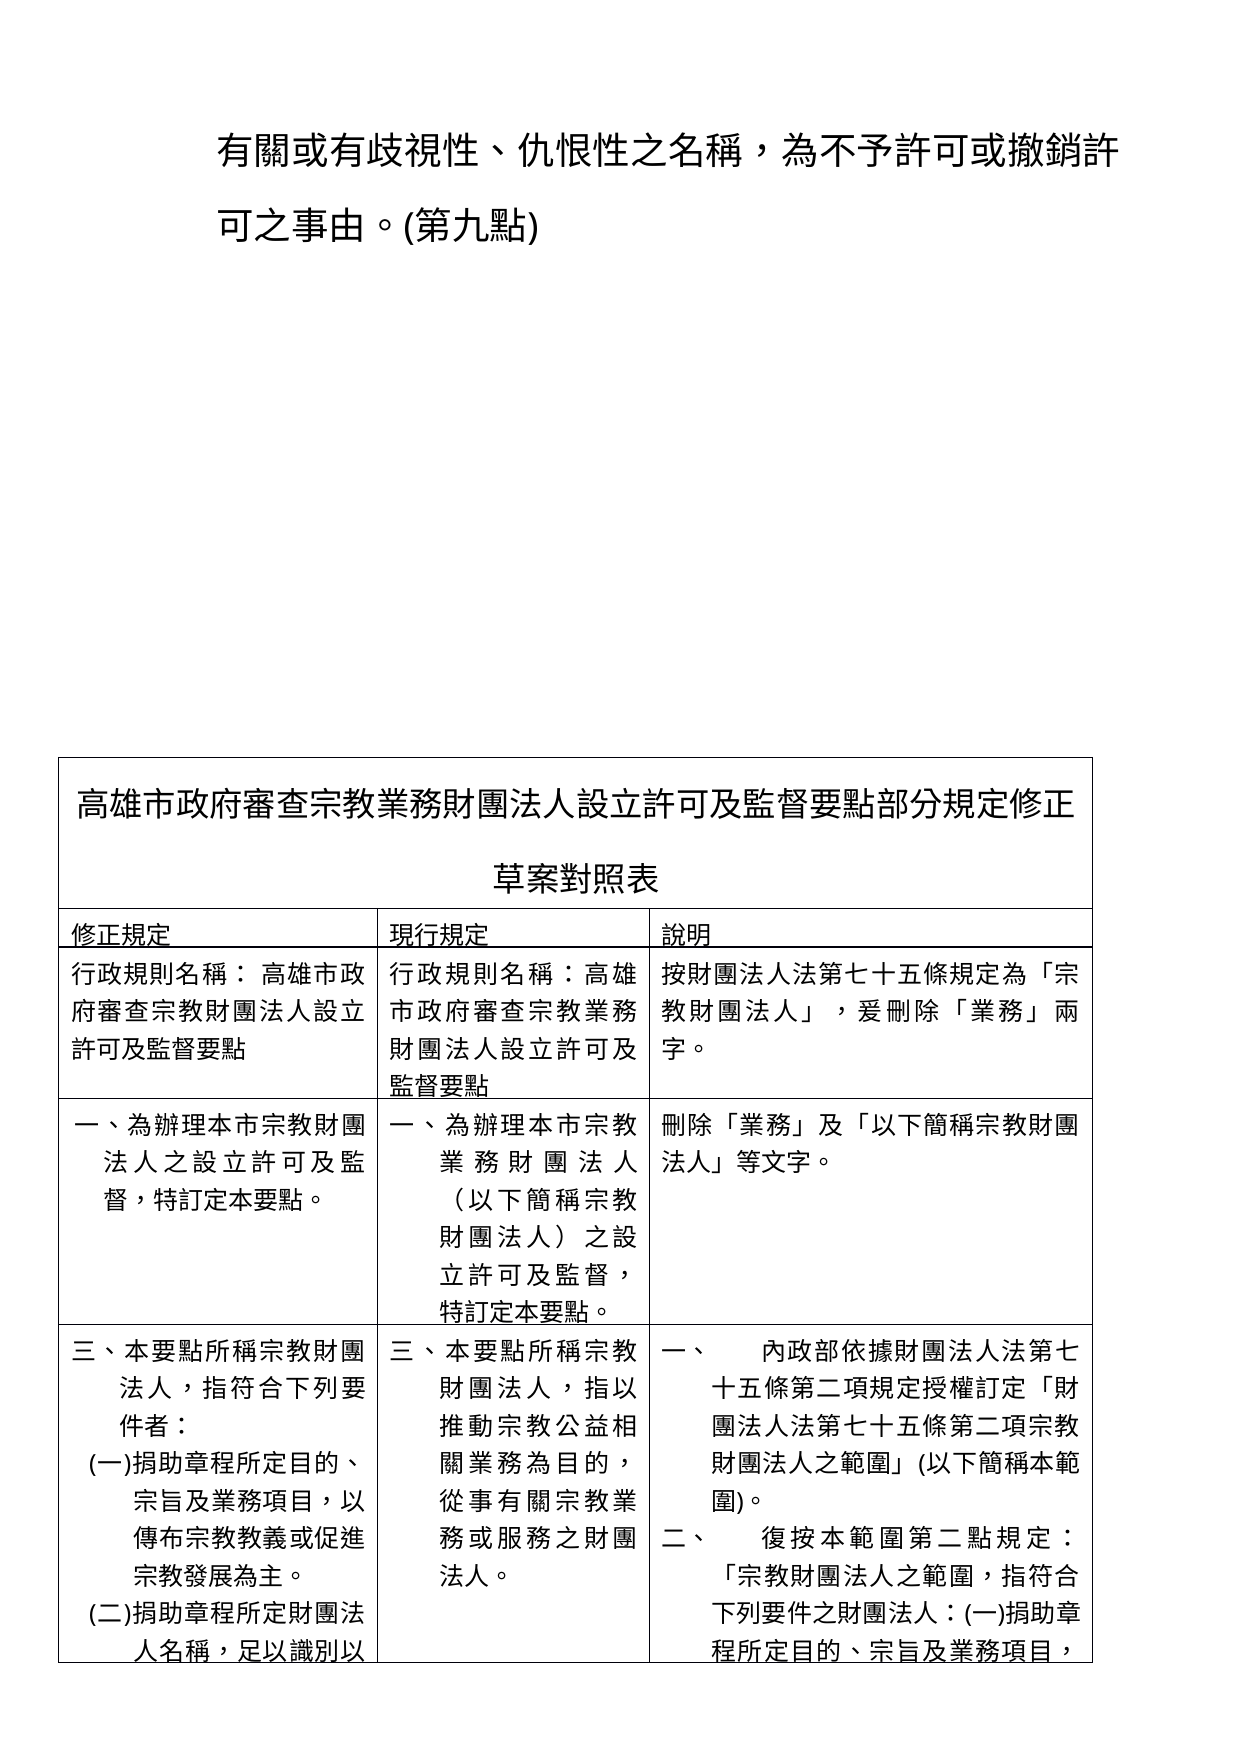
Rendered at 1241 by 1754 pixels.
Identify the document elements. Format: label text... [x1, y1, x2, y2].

table_cell 一、為辦理本市宗教業務財團法人（以下簡稱宗教財團法人）之設立許可及監督，特訂定本要點。 [378, 1099, 649, 1323]
table_cell 刪除「業務」及「以下簡稱宗教財團法人」等文字。 [650, 1099, 1092, 1323]
table_header 高雄市政府審查宗教業務財團法人設立許可及監督要點部分規定修正草案對照表 [59, 758, 1092, 908]
table_cell 說明 [650, 909, 1092, 946]
table_cell 一、為辦理本市宗教財團法人之設立許可及監督，特訂定本要點。 [59, 1099, 377, 1323]
text 有關或有歧視性、仇恨性之名稱，為不予許可或撤銷許可之事由。(第九點) [133, 104, 1122, 254]
table_cell 按財團法人法第七十五條規定為「宗教財團法人」，爰刪除「業務」兩字。 [650, 948, 1092, 1097]
table_cell 行政規則名稱： 高雄市政府審查宗教財團法人設立許可及監督要點 [59, 948, 377, 1097]
table_cell 三、本要點所稱宗教財團法人，指符合下列要件者： (一)捐助章程所定目的、宗旨及業務項目，以傳布宗教教義或促進宗教發展為主。 (二)捐助章程所定財團法人名稱，足以識別以 [59, 1325, 377, 1662]
table_cell 三、本要點所稱宗教財團法人，指以推動宗教公益相關業務為目的，從事有關宗教業務或服務之財團法人。 [378, 1325, 649, 1662]
table_cell 現行規定 [378, 909, 649, 946]
table_cell 行政規則名稱：高雄市政府審查宗教業務財團法人設立許可及監督要點 [378, 948, 649, 1097]
table_cell 修正規定 [59, 909, 377, 946]
table_cell 內政部依據財團法人法第七十五條第二項規定授權訂定「財團法人法第七十五條第二項宗教財團法人之範圍」(以下簡稱本範圍)。 復按本範圍第二點規定：「宗教財團法人之範圍，指符合下列要件之財團法人：(一)捐助章程所定目的、宗旨及業務項目， [650, 1325, 1092, 1662]
